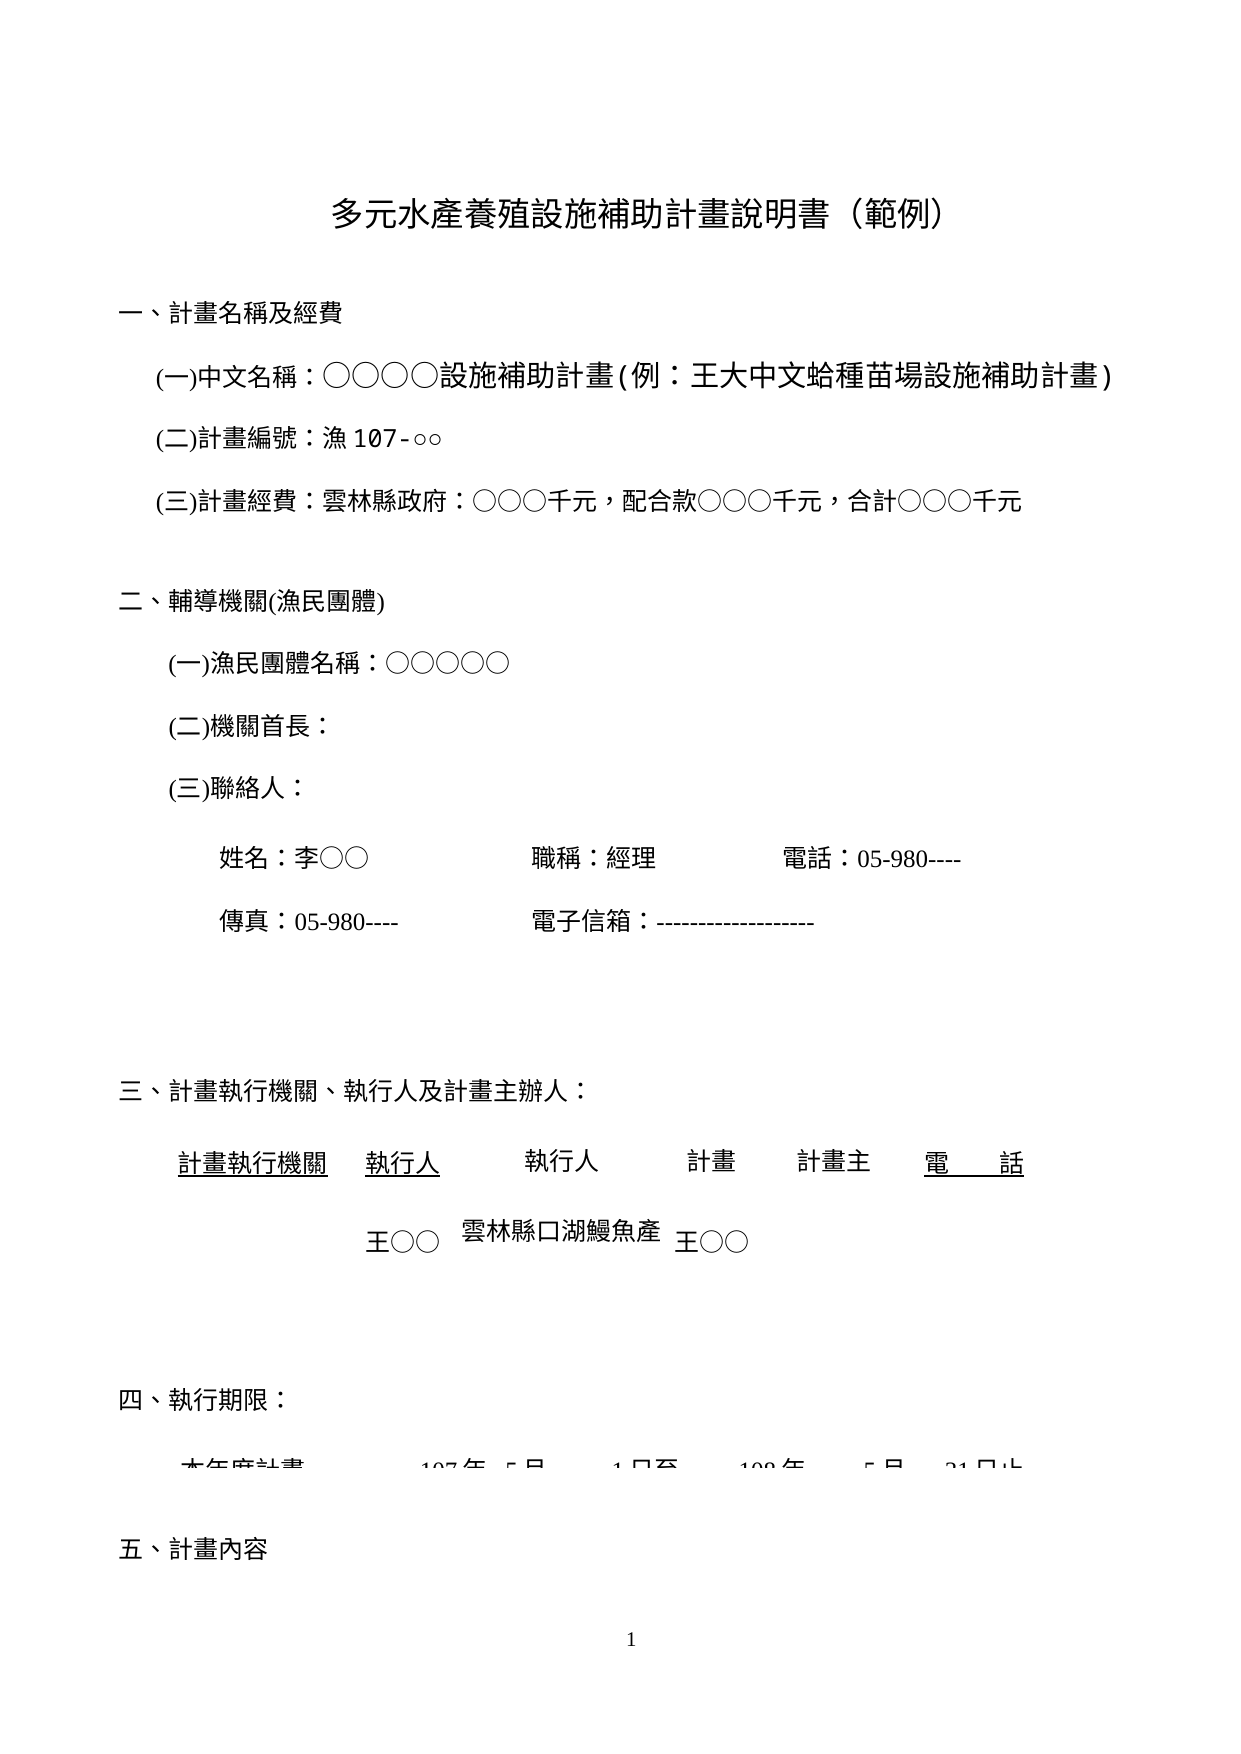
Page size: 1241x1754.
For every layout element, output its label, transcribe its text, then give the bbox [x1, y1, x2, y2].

table_cell [759, 1278, 908, 1319]
table_header 計畫執行機關 [174, 1118, 346, 1183]
table_header 31日止 [921, 1427, 1040, 1468]
table_header 108年 [721, 1427, 821, 1468]
table_header 1日至 [635, 1462, 648, 1468]
table_header 電話：05-980---- [779, 815, 1040, 878]
table_header 107年 [396, 1427, 502, 1468]
text (一)中文名稱：○○○○設施補助計畫(例：王大中文蛤種苗場設施補助計畫) [118, 333, 1144, 395]
table_header 電 話 [909, 1118, 1040, 1183]
text 多元水產養殖設施補助計畫說明書（範例） [118, 170, 1176, 233]
table_header 5月 [821, 1427, 921, 1468]
table_header 計畫 主辦人 [665, 1118, 758, 1183]
table_header 5月 [888, 1461, 900, 1465]
table_cell [346, 1278, 458, 1319]
table_cell [909, 1278, 1040, 1319]
table_header 姓名：李○○ [216, 815, 528, 878]
text (二)機關首長： [168, 683, 1144, 745]
table_header 職稱：經理 [528, 815, 779, 878]
text 三、計畫執行機關、執行人及計畫主辦人： [118, 1048, 1144, 1110]
table_cell [459, 1278, 665, 1319]
table_header 執行人 [346, 1118, 458, 1183]
table_cell [909, 1183, 1040, 1278]
table_header 執行人 職稱 [459, 1118, 665, 1183]
table_cell 雲林縣口湖鰻魚產銷班第○班班員 [459, 1183, 665, 1278]
text (二)計畫編號：漁107-○○ [118, 395, 1144, 458]
table_cell [174, 1183, 346, 1278]
table_cell [174, 1278, 346, 1319]
table_header 5月 [502, 1427, 608, 1468]
text (三)聯絡人： [168, 745, 1144, 808]
text 五、計畫內容 [118, 1506, 1144, 1568]
table_cell 王○○ [665, 1183, 758, 1278]
text (一)漁民團體名稱：○○○○○ [118, 620, 1144, 683]
table_header 計畫主 辦人職稱 [759, 1118, 908, 1183]
text (三)計畫經費：雲林縣政府：○○○千元，配合款○○○千元，合計○○○千元 [156, 458, 1144, 520]
table_header 5月 [529, 1461, 541, 1465]
text 一、計畫名稱及經費 [118, 270, 1144, 333]
table_header 1日至 [609, 1427, 721, 1468]
table_header 本年度計畫 [177, 1427, 396, 1468]
table_cell [759, 1183, 908, 1278]
text 四、執行期限： [118, 1357, 1144, 1419]
table_cell 傳真：05-980---- [216, 878, 528, 940]
table_cell [665, 1278, 758, 1319]
text 二、輔導機關(漁民團體) [118, 558, 1144, 620]
table_cell 王○○ [346, 1183, 458, 1278]
table_cell 電子信箱：------------------- [528, 878, 1040, 940]
